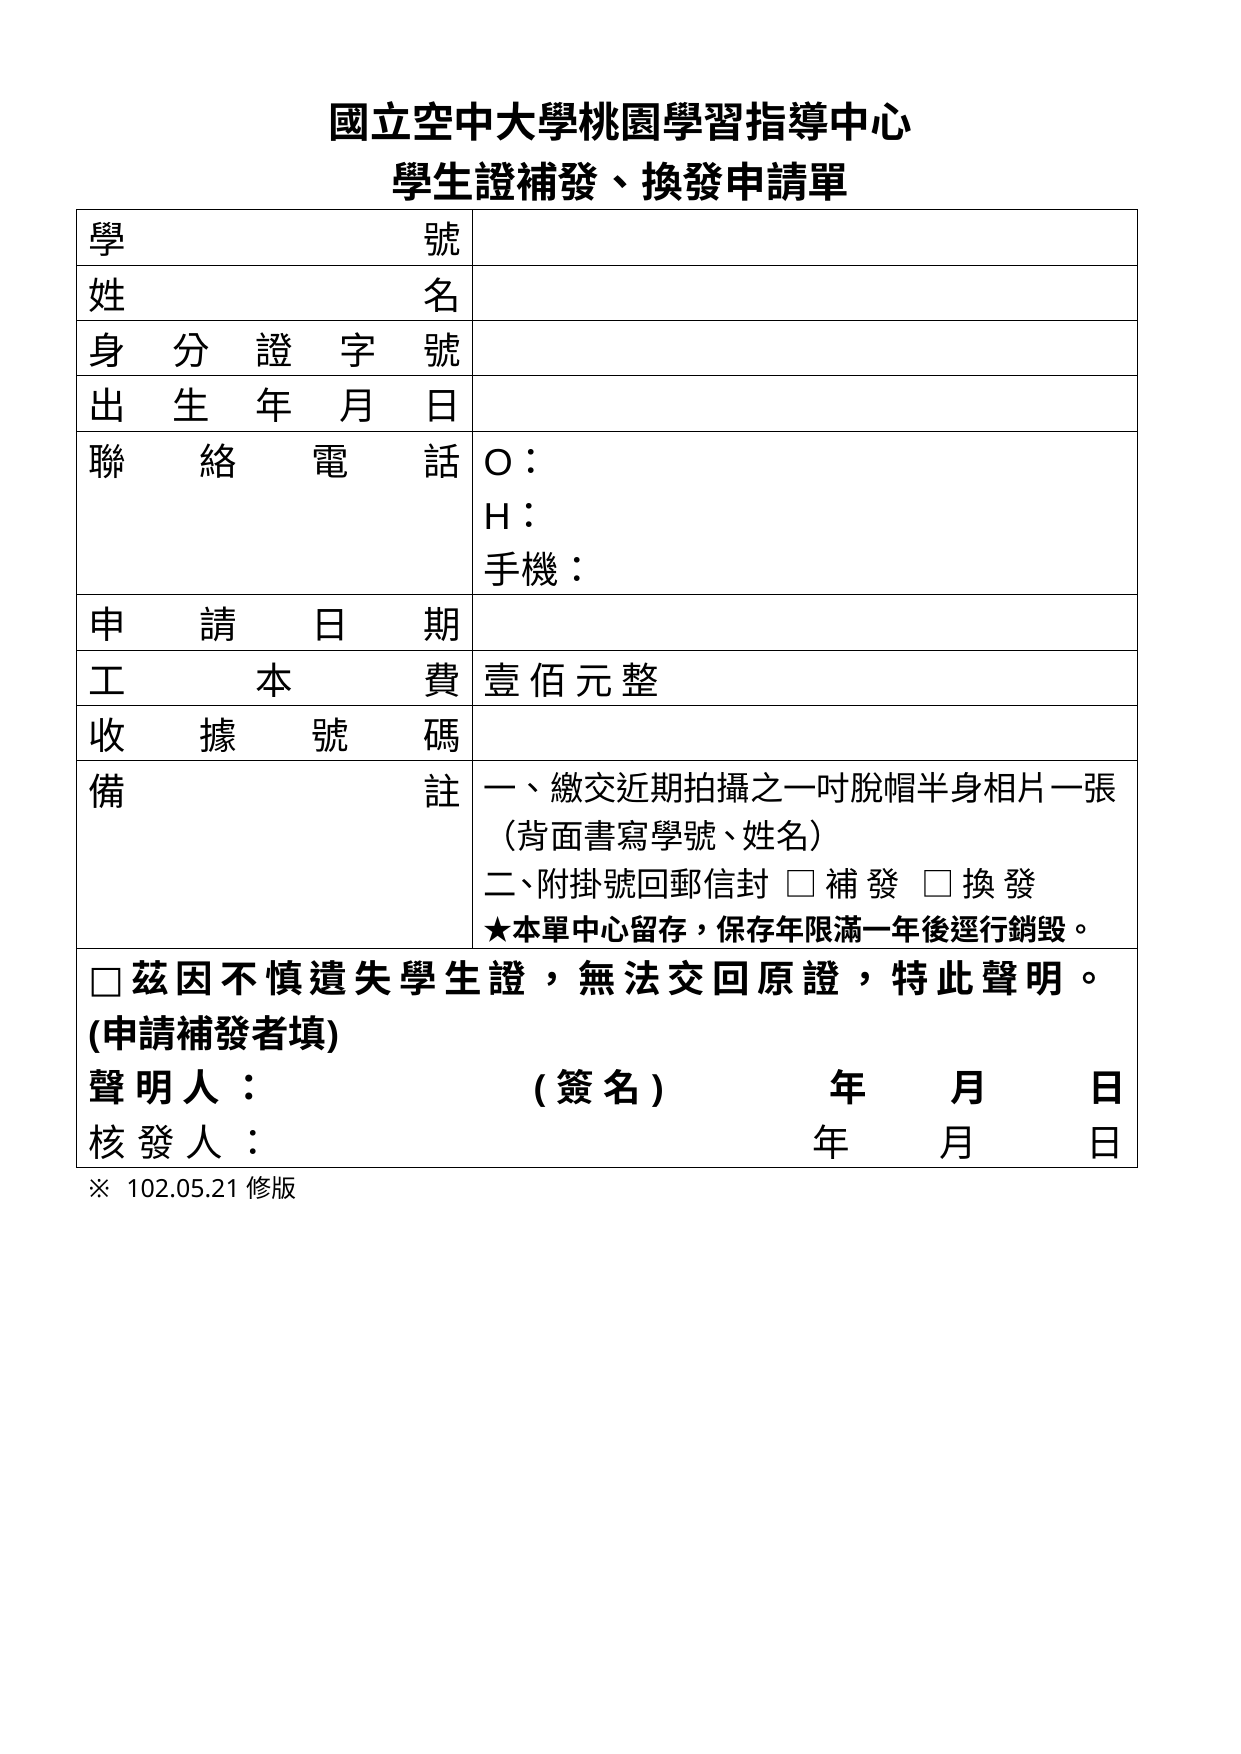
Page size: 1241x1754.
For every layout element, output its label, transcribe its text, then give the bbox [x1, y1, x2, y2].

text 學生證補發、換發申請單 [89, 149, 1152, 209]
table_header [473, 210, 1137, 264]
table_cell 工本費 [77, 651, 472, 705]
table_cell [473, 376, 1137, 431]
table_cell 壹 佰 元 整 [473, 651, 1137, 705]
table_cell 備註 [77, 761, 472, 948]
table_cell 一、繳交近期拍攝之一吋脫帽半身相片一張（背面書寫學號、姓名） 二、附掛號回郵信封 □ 補 發 □ 換 發 ★本單中心留存，保存年限滿一年後逕行銷毁。 [473, 761, 1137, 948]
table_cell 收據號碼 [77, 706, 472, 760]
table_header 學號 [77, 210, 472, 264]
list 102.05.21 修版 [89, 1168, 1152, 1204]
table_cell 身分證字號 [77, 321, 472, 375]
table_cell □茲因不慎遺失學生證，無法交回原證，特此聲明。 (申請補發者填) 聲明人： (簽名) 年 月 日 核發人： 年 月 日 [77, 949, 1137, 1167]
table_cell 姓名 [77, 266, 472, 320]
table_cell O： H： 手機： [473, 432, 1137, 594]
table_cell [473, 266, 1137, 320]
table_cell [473, 321, 1137, 375]
table_cell [473, 706, 1137, 760]
table_cell [473, 595, 1137, 650]
table_cell 聯絡電話 [77, 432, 472, 594]
table_cell 申請日期 [77, 595, 472, 650]
text 國立空中大學桃園學習指導中心 [89, 89, 1152, 149]
table_cell 出生年月日 [77, 376, 472, 431]
